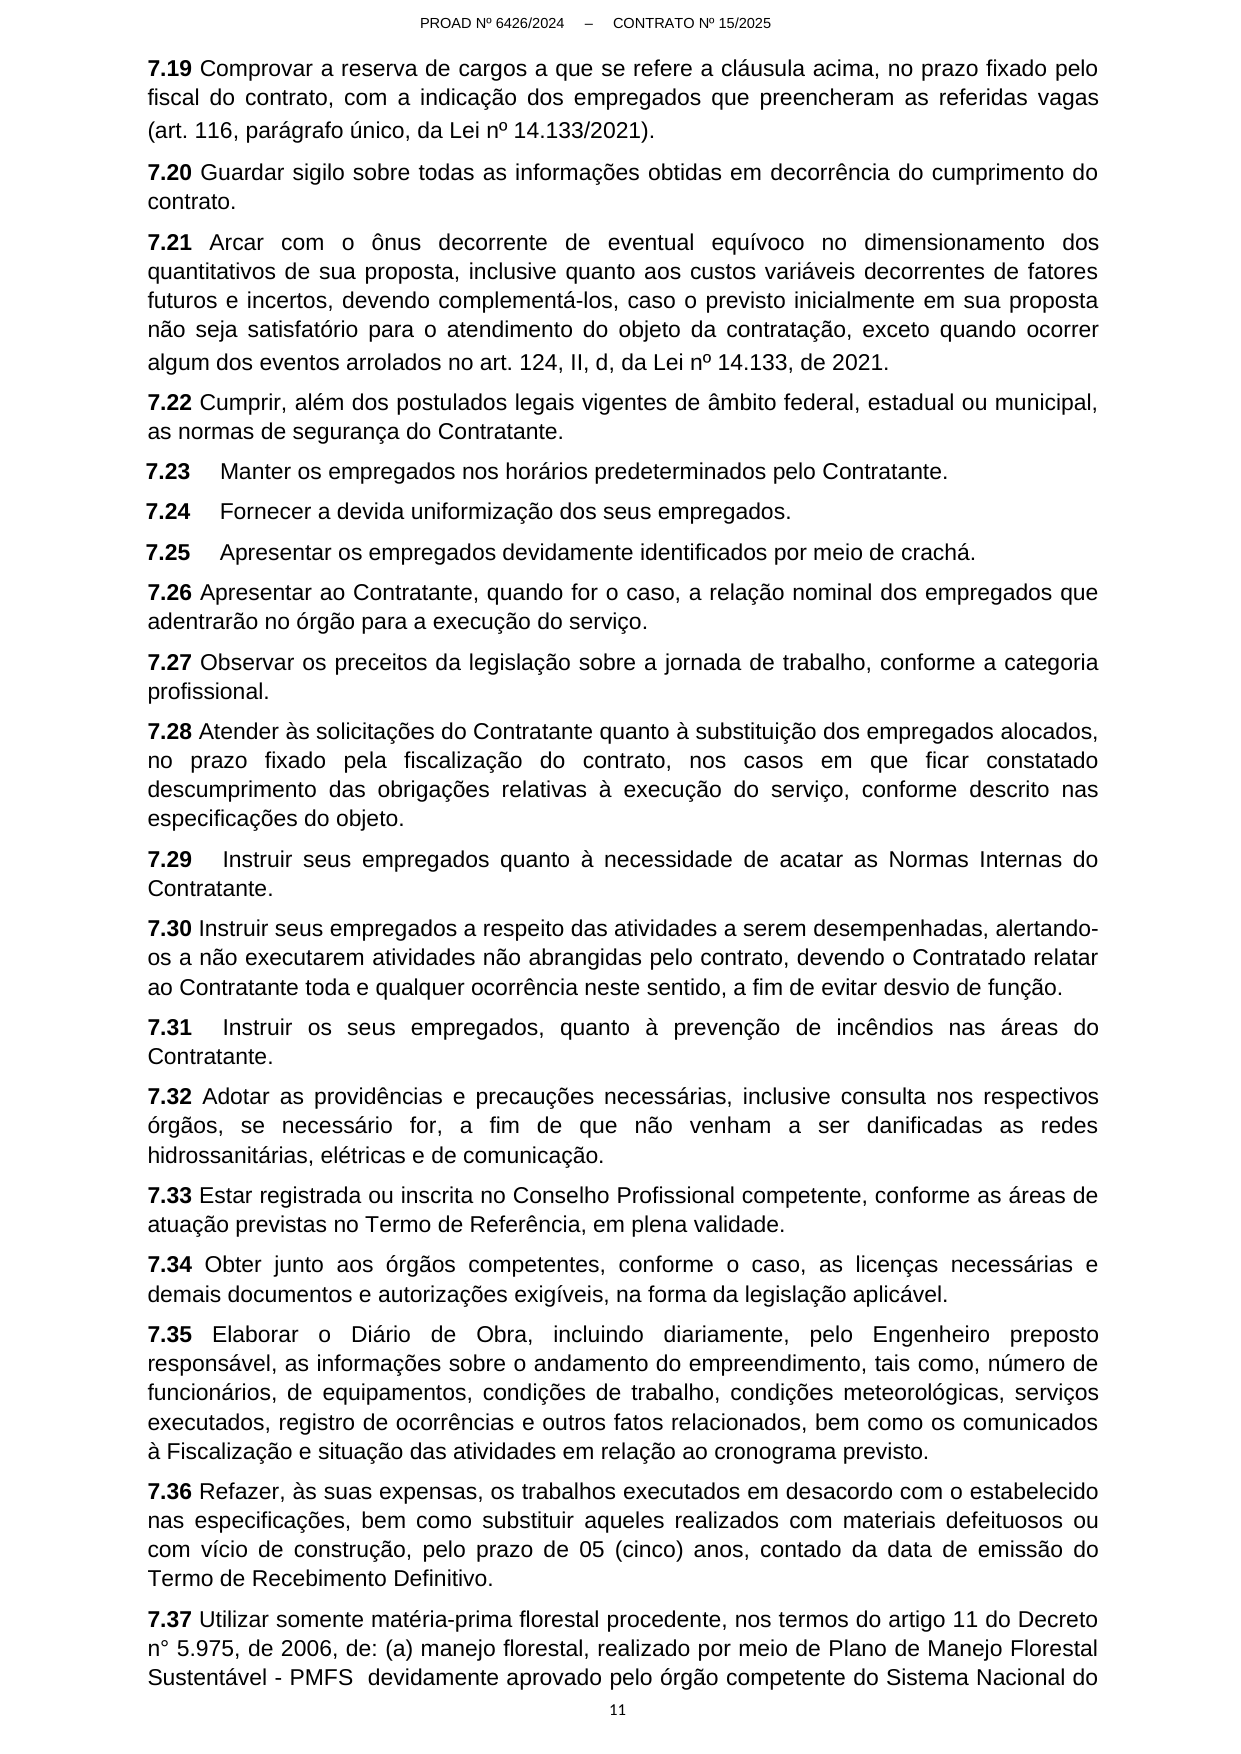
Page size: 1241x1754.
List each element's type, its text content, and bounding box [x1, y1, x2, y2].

text 7.29 Instruir seus empregados quanto à necessidade de acatar as Normas Internas do Contratante. [147, 846, 1099, 901]
text 7.22 Cumprir, além dos postulados legais vigentes de âmbito federal, estadual ou municipal, as normas de segurança do Contratante. [147, 388, 1099, 444]
text 7.36 Refazer, às suas expensas, os trabalhos executados em desacordo com o estabelecido nas especificações, bem como substituir aqueles realizados com materiais defeituosos ou com vício de construção, pelo prazo de 05 (cinco) anos, contado da data de emissão do Termo de Recebimento Definitivo. [147, 1478, 1099, 1592]
text 7.21 Arcar com o ônus decorrente de eventual equívoco no dimensionamento dos quantitativos de sua proposta, inclusive quanto aos custos variáveis decorrentes de fatores futuros e incertos, devendo complementá-los, caso o previsto inicialmente em sua proposta não seja satisfatório para o atendimento do objeto da contratação, exceto quando ocorrer algum dos eventos arrolados no art. 124, II, d, da Lei nº 14.133, de 2021. [147, 228, 1099, 376]
text 7.31 Instruir os seus empregados, quanto à prevenção de incêndios nas áreas do Contratante. [147, 1014, 1099, 1069]
text 7.26 Apresentar ao Contratante, quando for o caso, a relação nominal dos empregados que adentrarão no órgão para a execução do serviço. [147, 579, 1099, 634]
text 7.32 Adotar as providências e precauções necessárias, inclusive consulta nos respectivos órgãos, se necessário for, a fim de que não venham a ser danificadas as redes hidrossanitárias, elétricas e de comunicação. [147, 1083, 1099, 1168]
text 7.28 Atender às solicitações do Contratante quanto à substituição dos empregados alocados, no prazo fixado pela fiscalização do contrato, nos casos em que ficar constatado descumprimento das obrigações relativas à execução do serviço, conforme descrito nas especificações do objeto. [147, 718, 1099, 832]
text 7.25 Apresentar os empregados devidamente identificados por meio de crachá. [145, 539, 1126, 565]
text 7.27 Observar os preceitos da legislação sobre a jornada de trabalho, conforme a categoria profissional. [147, 648, 1099, 704]
text 7.34 Obter junto aos órgãos competentes, conforme o caso, as licenças necessárias e demais documentos e autorizações exigíveis, na forma da legislação aplicável. [147, 1251, 1099, 1307]
text 7.23 Manter os empregados nos horários predeterminados pelo Contratante. [145, 458, 1126, 484]
text 7.33 Estar registrada ou inscrita no Conselho Profissional competente, conforme as áreas de atuação previstas no Termo de Referência, em plena validade. [147, 1182, 1099, 1237]
text 7.19 Comprovar a reserva de cargos a que se refere a cláusula acima, no prazo fixado pelo fiscal do contrato, com a indicação dos empregados que preencheram as referidas vagas (art. 116, parágrafo único, da Lei nº 14.133/2021). [147, 55, 1099, 144]
text 7.35 Elaborar o Diário de Obra, incluindo diariamente, pelo Engenheiro preposto responsável, as informações sobre o andamento do empreendimento, tais como, número de funcionários, de equipamentos, condições de trabalho, condições meteorológicas, serviços executados, registro de ocorrências e outros fatos relacionados, bem como os comunicados à Fiscalização e situação das atividades em relação ao cronograma previsto. [147, 1321, 1099, 1464]
text 7.20 Guardar sigilo sobre todas as informações obtidas em decorrência do cumprimento do contrato. [147, 159, 1099, 214]
text 7.24 Fornecer a devida uniformização dos seus empregados. [145, 498, 1126, 525]
text 7.37 Utilizar somente matéria-prima florestal procedente, nos termos do artigo 11 do Decreto n° 5.975, de 2006, de: (a) manejo florestal, realizado por meio de Plano de Manejo Florestal Sustentável - PMFS devidamente aprovado pelo órgão competente do Sistema Nacional do [147, 1606, 1099, 1690]
text 7.30 Instruir seus empregados a respeito das atividades a serem desempenhadas, alertando-os a não executarem atividades não abrangidas pelo contrato, devendo o Contratado relatar ao Contratante toda e qualquer ocorrência neste sentido, a fim de evitar desvio de função. [147, 915, 1099, 1000]
